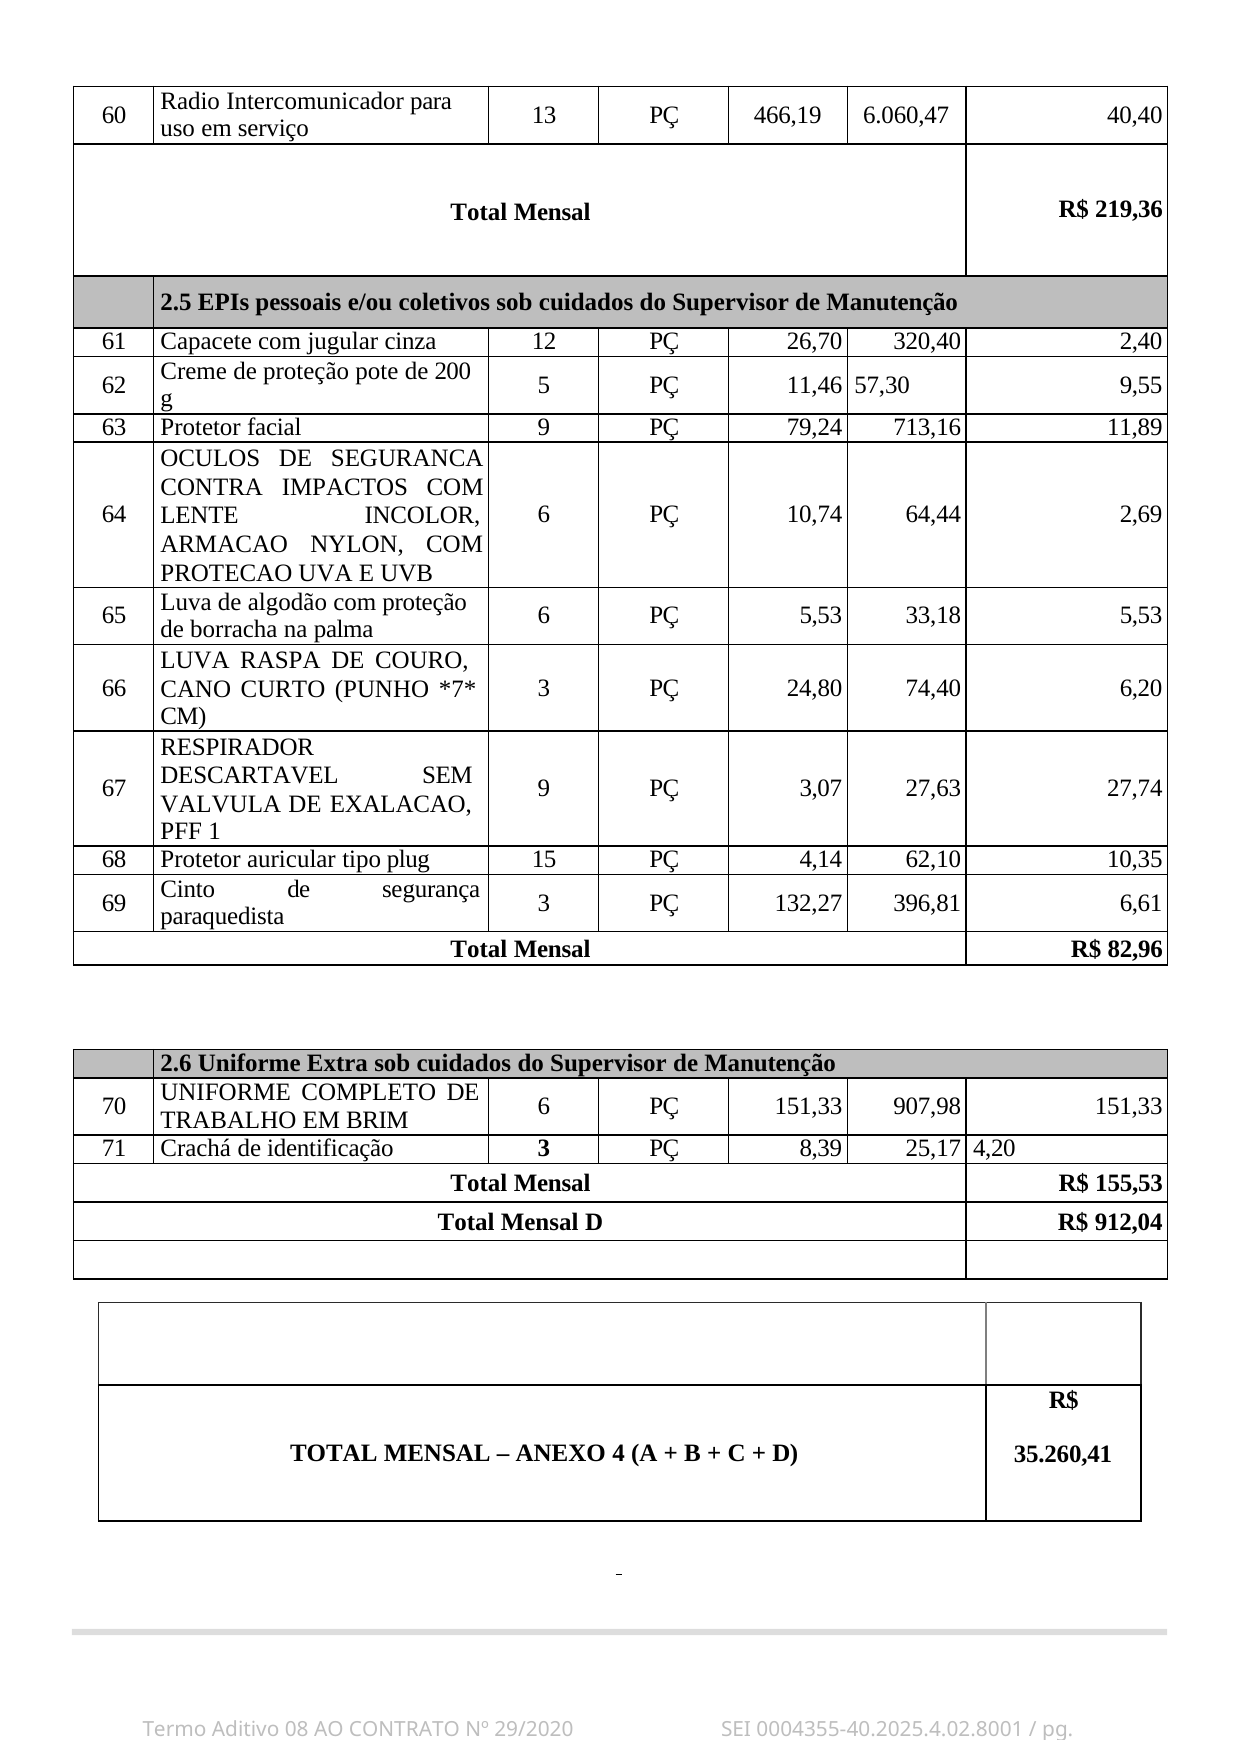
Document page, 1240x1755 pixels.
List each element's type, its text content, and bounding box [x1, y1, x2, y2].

table_cell 79,24 [729, 415, 847, 441]
table_cell 26,70 [729, 329, 847, 356]
table_cell 11,46 [729, 357, 847, 413]
table_cell 5,53 [729, 588, 847, 643]
table_cell 65 [74, 588, 153, 643]
table_cell Crachá de identificação [154, 1136, 488, 1163]
table_cell 132,27 [729, 875, 847, 931]
table_cell 9 [489, 732, 598, 845]
table_cell 6 [489, 588, 598, 643]
table_cell OCULOS DE SEGURANCA CONTRA IMPACTOS COM LENTE INCOLOR, ARMACAO NYLON, COM PROTECAO UVA E UVB [154, 443, 488, 587]
table_cell R$ 219,36 [967, 145, 1167, 275]
table_cell 907,98 [848, 1079, 965, 1134]
table_cell Luva de algodão com proteção de borracha na palma [154, 588, 488, 643]
table_cell 6 [489, 1079, 598, 1134]
table_cell 320,40 [848, 329, 965, 356]
table_cell 27,63 [848, 732, 965, 845]
table_cell 10,74 [729, 443, 847, 587]
table_header PÇ [599, 87, 728, 143]
table_cell 6,61 [967, 875, 1167, 931]
table_header 40,40 [967, 87, 1167, 143]
table_header Radio Intercomunicador para uso em serviço [154, 87, 488, 143]
table_cell 5 [489, 357, 598, 413]
table_header 60 [74, 87, 153, 143]
table_cell 2,40 [967, 329, 1167, 356]
table_cell [74, 277, 153, 327]
table_cell Capacete com jugular cinza [154, 329, 488, 356]
table_cell 66 [74, 645, 153, 730]
table_cell R$ 155,53 [967, 1164, 1167, 1201]
table_cell R$ 82,96 [967, 932, 1167, 964]
table_cell 151,33 [967, 1079, 1167, 1134]
table_cell 2.5 EPIs pessoais e/ou coletivos sob cuidados do Supervisor de Manutenção [154, 277, 1167, 327]
table_cell 15 [489, 847, 598, 874]
table_cell PÇ [599, 645, 728, 730]
table_cell 33,18 [848, 588, 965, 643]
table_cell 74,40 [848, 645, 965, 730]
table_cell 6 [489, 443, 598, 587]
table_cell 64,44 [848, 443, 965, 587]
table_cell PÇ [599, 1079, 728, 1134]
table_cell 62 [74, 357, 153, 413]
table_cell Protetor facial [154, 415, 488, 441]
table_cell 2,69 [967, 443, 1167, 587]
table_cell 151,33 [729, 1079, 847, 1134]
table_cell PÇ [599, 357, 728, 413]
table_cell Creme de proteção pote de 200 g [154, 357, 488, 413]
table_cell 10,35 [967, 847, 1167, 874]
table_cell 5,53 [967, 588, 1167, 643]
table_cell Total Mensal D [74, 1203, 965, 1239]
table_cell 3 [489, 645, 598, 730]
table_cell PÇ [599, 1136, 728, 1163]
table_cell 8,39 [729, 1136, 847, 1163]
table_cell 9,55 [967, 357, 1167, 413]
table_header [74, 1050, 153, 1077]
table_cell R$ 35.260,41 [987, 1386, 1140, 1520]
table_cell LUVA RASPA DE COURO, CANO CURTO (PUNHO *7* CM) [154, 645, 488, 730]
table_cell PÇ [599, 415, 728, 441]
table_header 6.060,47 [848, 87, 965, 143]
table_cell TOTAL MENSAL – ANEXO 4 (A + B + C + D) [99, 1386, 985, 1520]
table_cell PÇ [599, 329, 728, 356]
table_cell 3,07 [729, 732, 847, 845]
table_cell 61 [74, 329, 153, 356]
table_header [987, 1303, 1140, 1384]
table_cell UNIFORME COMPLETO DE TRABALHO EM BRIM [154, 1079, 488, 1134]
table_cell Cinto de segurança paraquedista [154, 875, 488, 931]
table_cell Total Mensal [74, 1164, 965, 1201]
table_cell 4,20 [967, 1136, 1167, 1163]
table_cell 11,89 [967, 415, 1167, 441]
table_cell 25,17 [848, 1136, 965, 1163]
table_cell 9 [489, 415, 598, 441]
table_cell 3 [489, 1136, 598, 1163]
table_cell PÇ [599, 875, 728, 931]
table_cell [967, 1241, 1167, 1278]
table_cell 6,20 [967, 645, 1167, 730]
table_cell 63 [74, 415, 153, 441]
table_cell RESPIRADOR DESCARTAVEL SEM VALVULA DE EXALACAO, PFF 1 [154, 732, 488, 845]
table_header 13 [489, 87, 598, 143]
table_cell [74, 1241, 965, 1278]
table_cell 71 [74, 1136, 153, 1163]
table_cell 70 [74, 1079, 153, 1134]
table_cell PÇ [599, 588, 728, 643]
table_cell R$ 912,04 [967, 1203, 1167, 1239]
table_cell 67 [74, 732, 153, 845]
table_cell 68 [74, 847, 153, 874]
table_cell 713,16 [848, 415, 965, 441]
table_header 2.6 Uniforme Extra sob cuidados do Supervisor de Manutenção [154, 1050, 1167, 1077]
table_cell 12 [489, 329, 598, 356]
table_cell 64 [74, 443, 153, 587]
table_cell Total Mensal [74, 145, 965, 275]
table_cell PÇ [599, 847, 728, 874]
table_cell 57,30 [848, 357, 965, 413]
table_cell 62,10 [848, 847, 965, 874]
table_cell 396,81 [848, 875, 965, 931]
table_cell 4,14 [729, 847, 847, 874]
table_cell PÇ [599, 732, 728, 845]
table_header [99, 1303, 985, 1384]
table_cell Protetor auricular tipo plug [154, 847, 488, 874]
table_header 466,19 [729, 87, 847, 143]
table_cell PÇ [599, 443, 728, 587]
table_cell 69 [74, 875, 153, 931]
table_cell Total Mensal [74, 932, 965, 964]
table_cell 3 [489, 875, 598, 931]
table_cell 27,74 [967, 732, 1167, 845]
table_cell 24,80 [729, 645, 847, 730]
